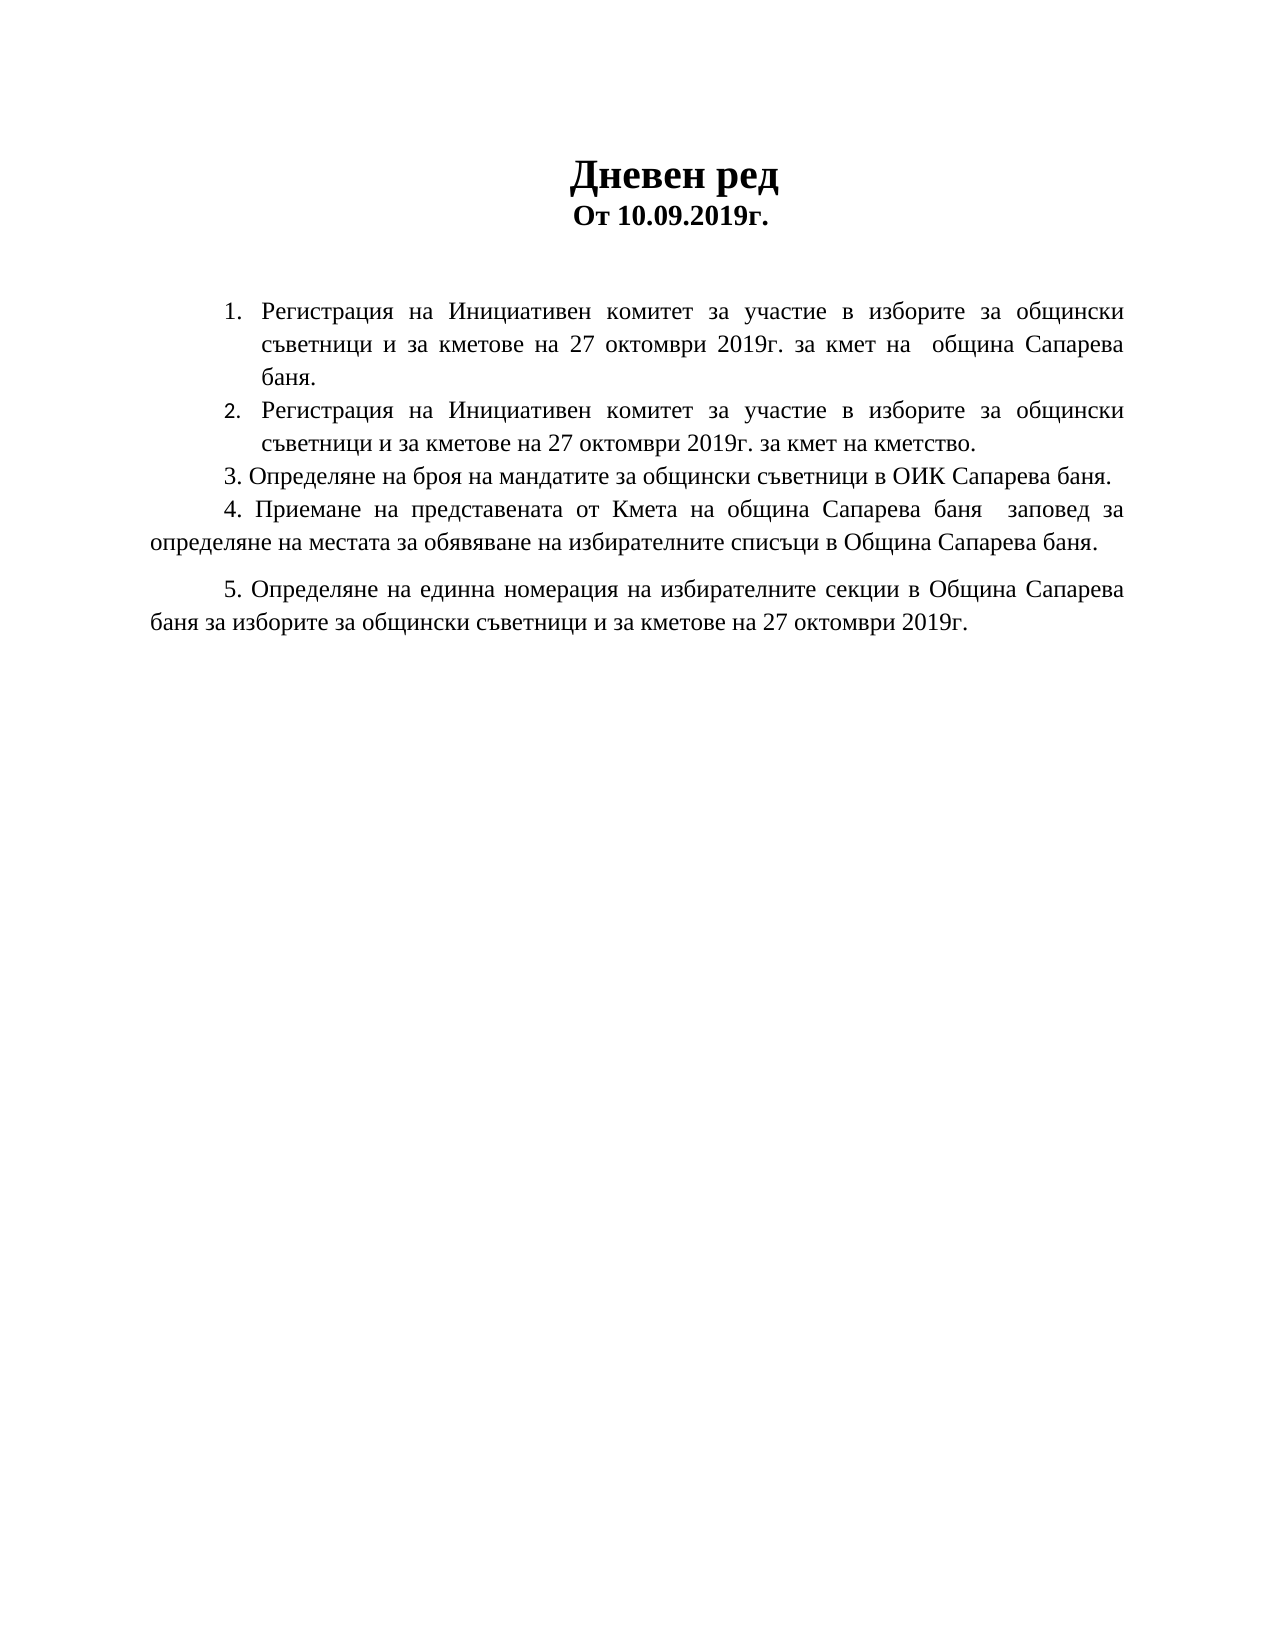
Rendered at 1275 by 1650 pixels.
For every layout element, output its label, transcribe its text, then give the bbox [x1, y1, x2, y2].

text Дневен ред [150, 150, 1125, 198]
text 4. Приемане на представената от Кмета на община Сапарева баня заповед за определяне на местата за обявяване на избирателните списъци в Община Сапарева баня. [150, 494, 1125, 556]
list Регистрация на Инициативен комитет за участие в изборите за общински съветници и за кметове на 27 октомври 2019г. за кмет на кметство. [224, 395, 1125, 457]
text 5. Определяне на единна номерация на избирателните секции в Община Сапарева баня за изборите за общински съветници и за кметове на 27 октомври 2019г. [150, 574, 1125, 636]
text От 10.09.2019г. [150, 198, 1125, 231]
text 3. Определяне на броя на мандатите за общински съветници в ОИК Сапарева баня. [150, 461, 1125, 490]
list Регистрация на Инициативен комитет за участие в изборите за общински съветници и за кметове на 27 октомври 2019г. за кмет на община Сапарева баня. [224, 296, 1125, 391]
